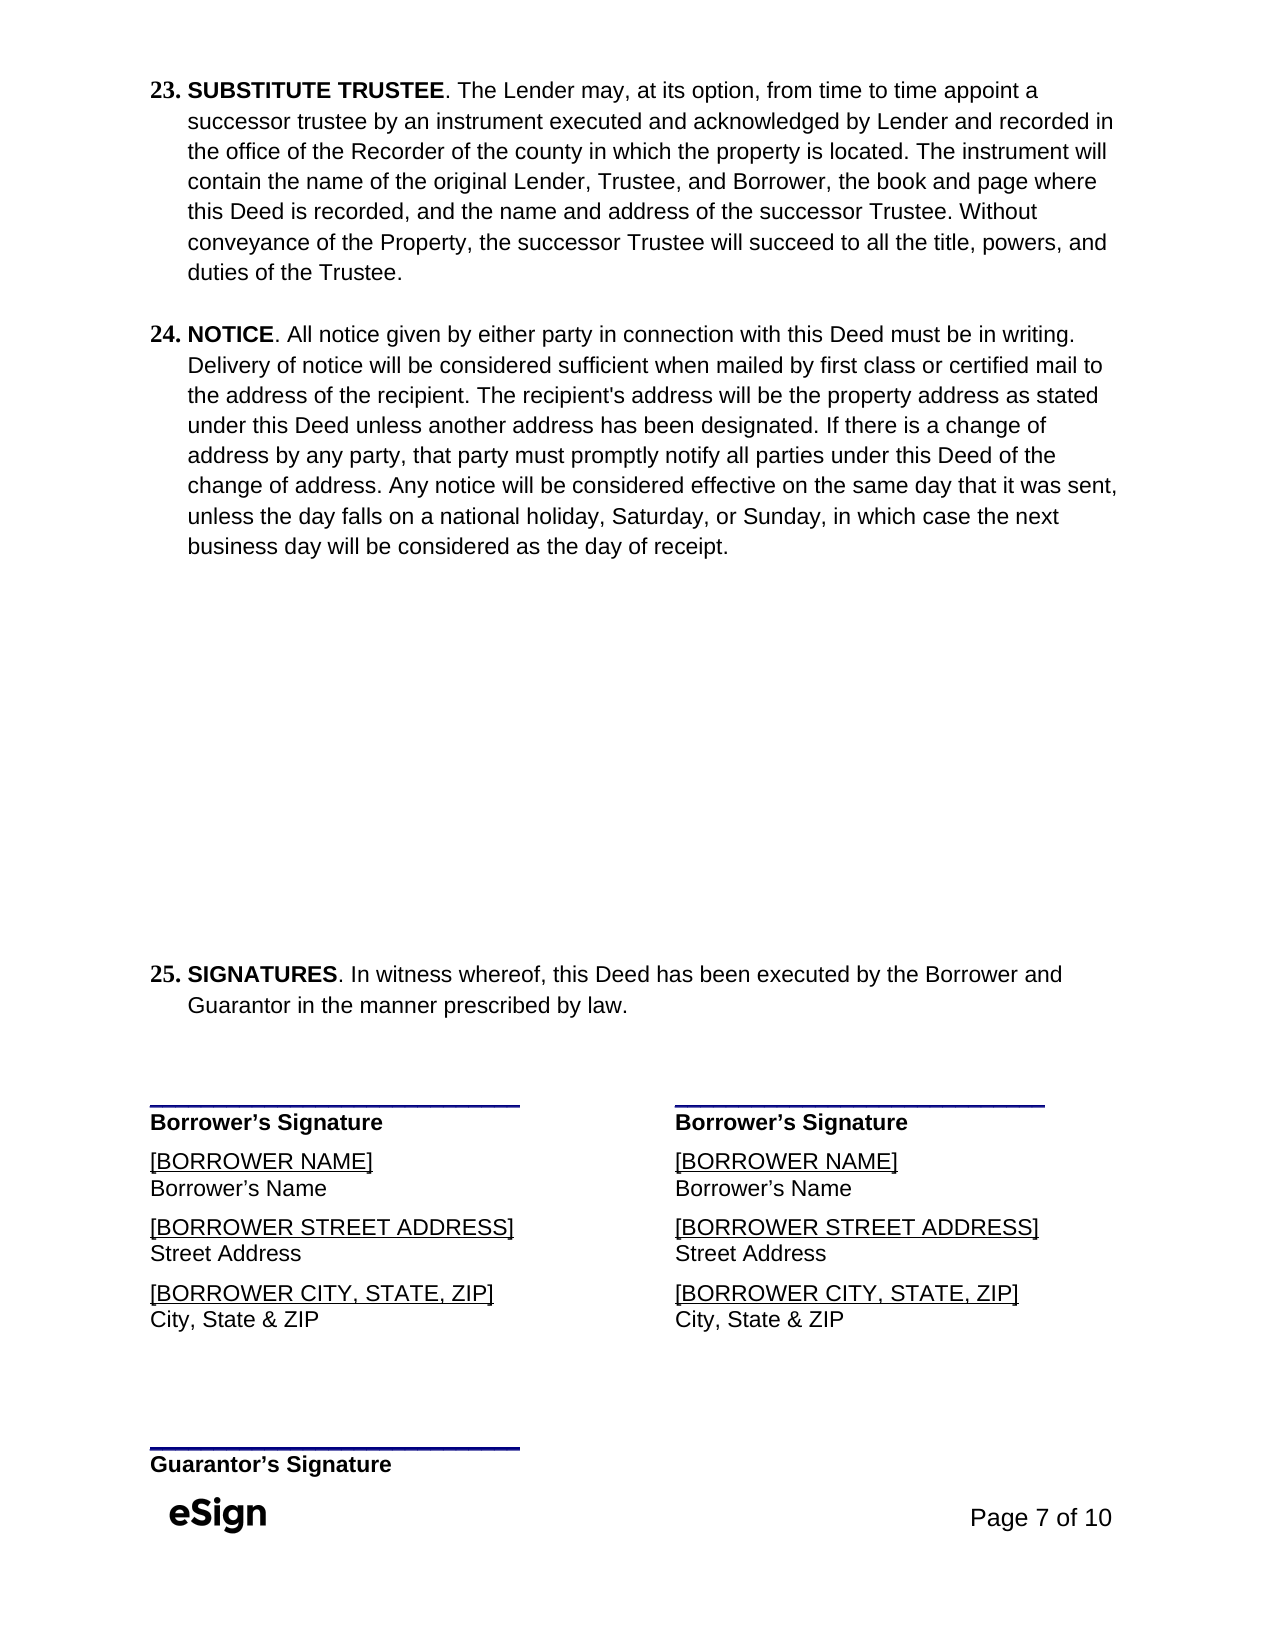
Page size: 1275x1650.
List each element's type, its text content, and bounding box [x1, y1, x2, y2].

text Guarantor’s Signature [150, 1451, 1125, 1477]
list SUBSTITUTE TRUSTEE. The Lender may, at its option, from time to time appoint a successor trustee by an instrument executed and acknowledged by Lender and recorded in the office of the Recorder of the county in which the property is located. The instrument will contain the name of the original Lender, Trustee, and Borrower, the book and page where this Deed is recorded, and the name and address of the successor Trustee. Without conveyance of the Property, the successor Trustee will succeed to all the title, powers, and duties of the Trustee. [150, 75, 1125, 285]
text Street Address Street Address [150, 1240, 1125, 1267]
text [BORROWER CITY, STATE, ZIP] [BORROWER CITY, STATE, ZIP] [150, 1280, 1125, 1306]
list NOTICE. All notice given by either party in connection with this Deed must be in writing. Delivery of notice will be considered sufficient when mailed by first class or certified mail to the address of the recipient. The recipient's address will be the property address as stated under this Deed unless another address has been designated. If there is a change of address by any party, that party must promptly notify all parties under this Deed of the change of address. Any notice will be considered effective on the same day that it was sent, unless the day falls on a national holiday, Saturday, or Sunday, in which case the next business day will be considered as the day of receipt. [150, 319, 1125, 955]
text [BORROWER STREET ADDRESS] [BORROWER STREET ADDRESS] [150, 1214, 1125, 1240]
text _____________________________ [150, 1424, 1125, 1451]
list SIGNATURES. In witness whereof, this Deed has been executed by the Borrower and Guarantor in the manner prescribed by law. [150, 959, 1125, 1018]
text Borrower’s Name Borrower’s Name [150, 1174, 1125, 1201]
text Borrower’s Signature Borrower’s Signature [150, 1109, 1125, 1135]
text City, State & ZIP City, State & ZIP [150, 1306, 1125, 1411]
text _____________________________ _____________________________ [150, 1082, 1125, 1109]
text [BORROWER NAME] [BORROWER NAME] [150, 1148, 1125, 1174]
